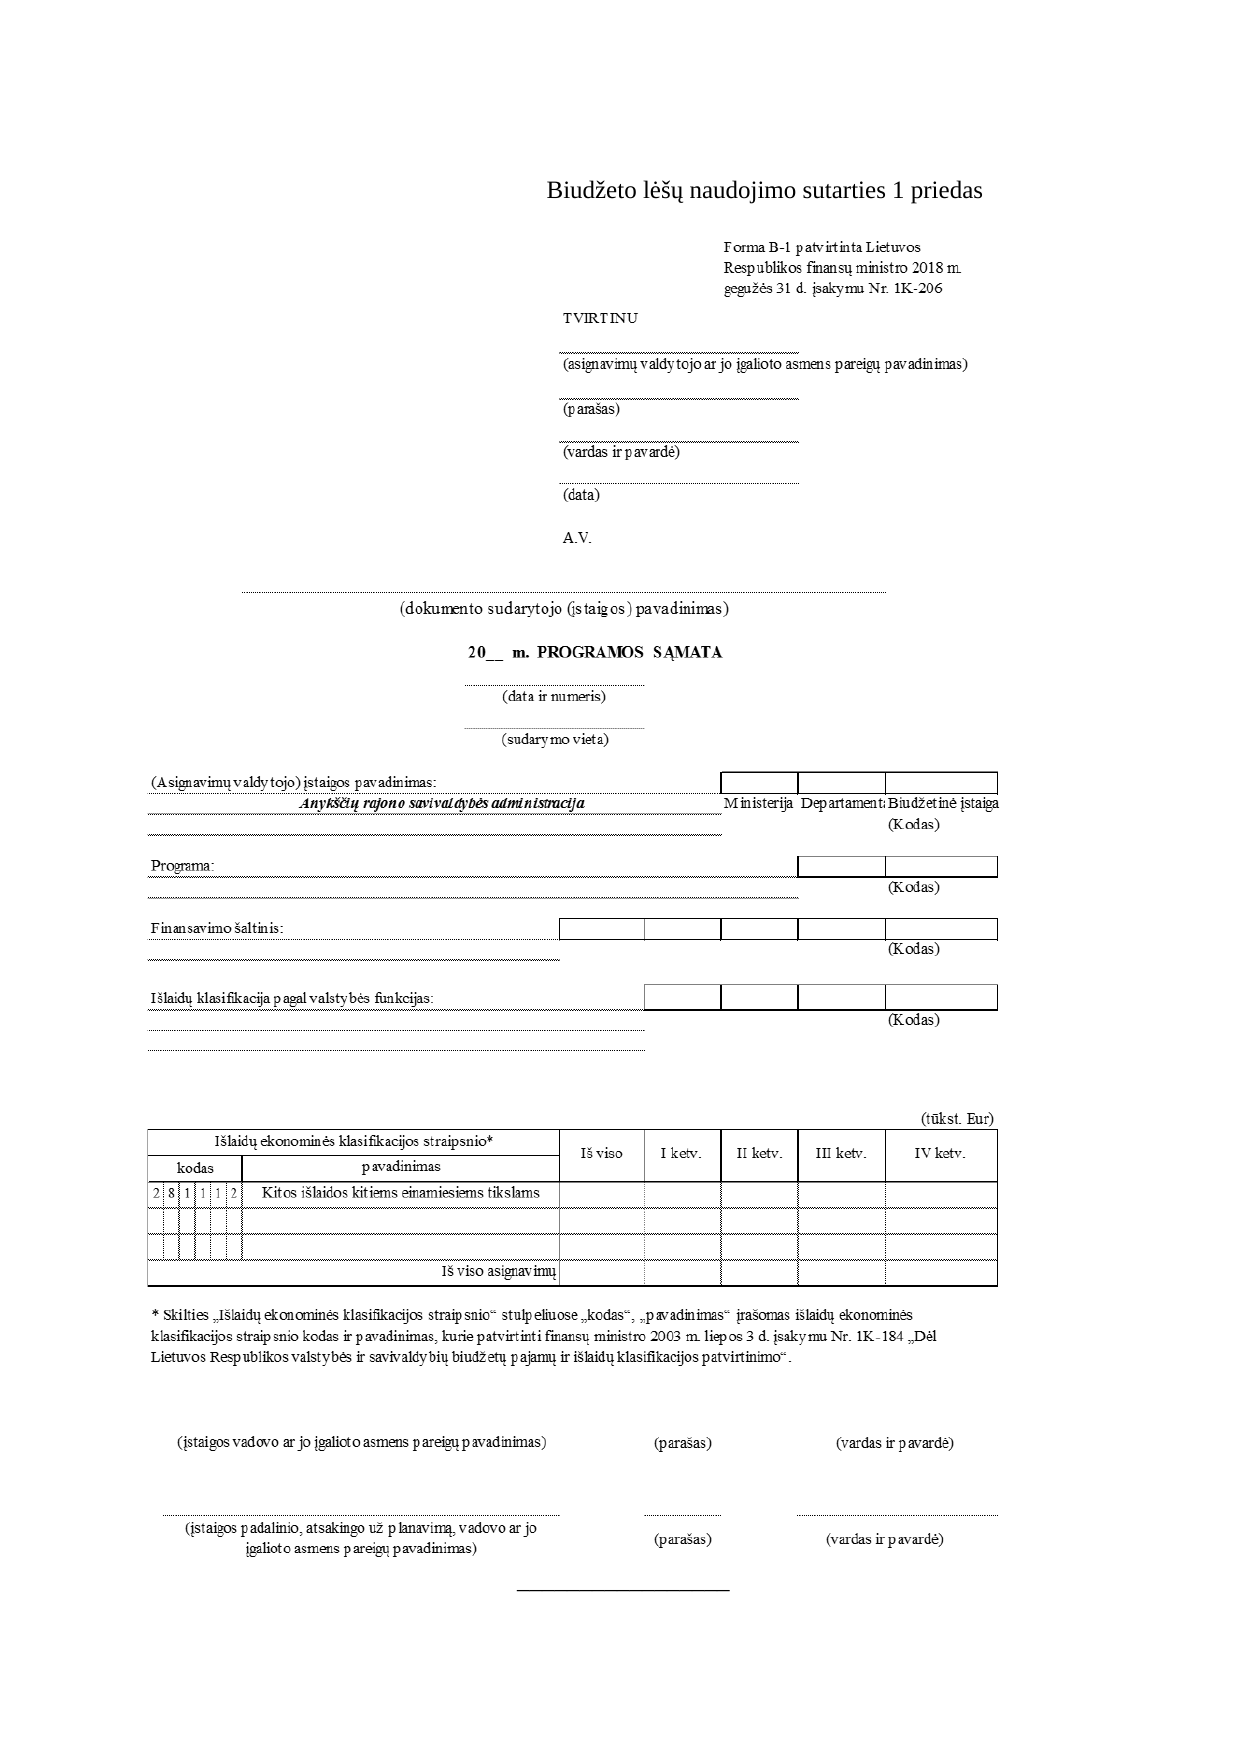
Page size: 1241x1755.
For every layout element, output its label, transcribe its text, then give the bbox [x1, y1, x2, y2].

text _________________ [148, 1565, 1166, 1594]
text Biudžeto lėšų naudojimo sutarties 1 priedas [148, 175, 1166, 204]
